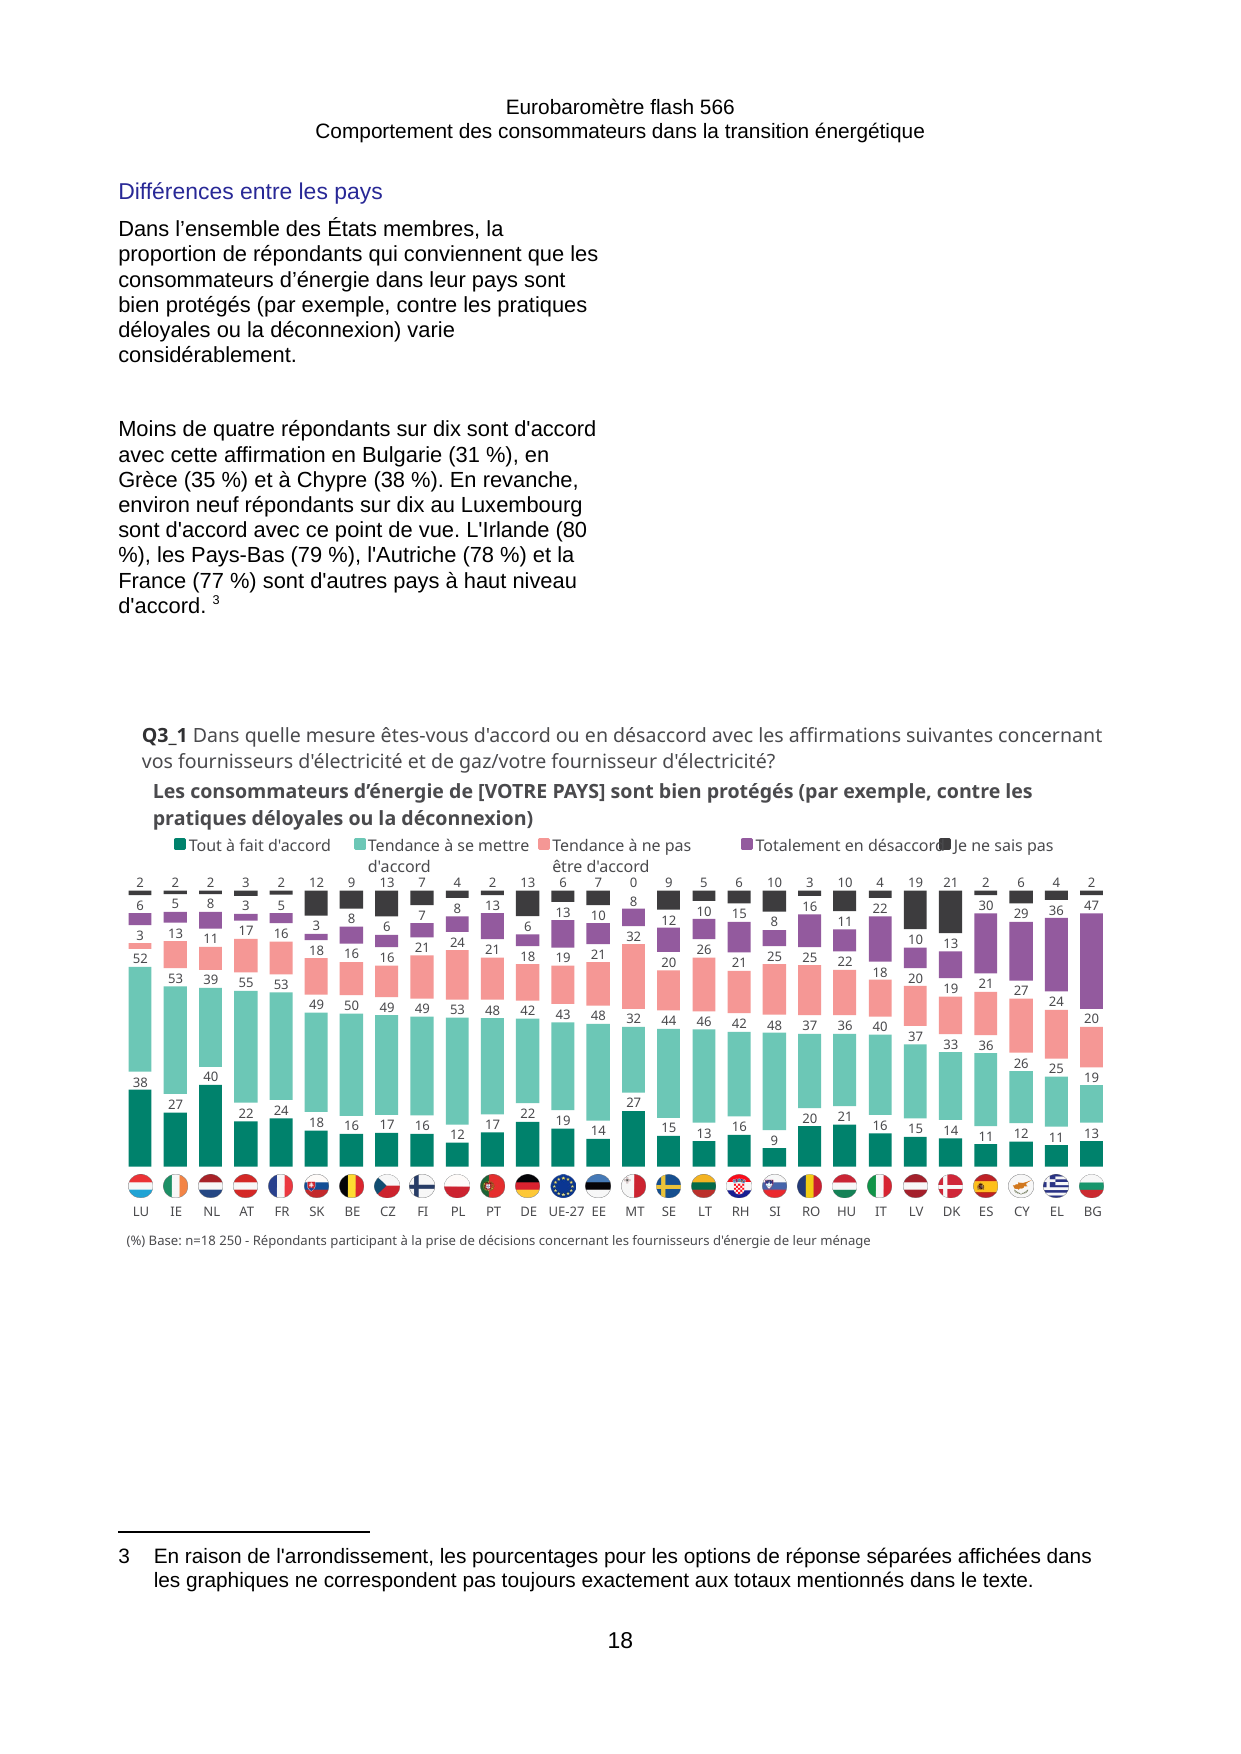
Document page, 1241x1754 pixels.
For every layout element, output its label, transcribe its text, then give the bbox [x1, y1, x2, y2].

picture [585, 1174, 611, 1198]
text En raison de l'arrondissement, les pourcentages pour les options de réponse séparées affichées dans les graphiques ne correspondent pas toujours exactement aux totaux mentionnés dans le texte. [118, 1544, 1122, 1592]
picture [233, 1174, 258, 1198]
text Différences entre les pays [118, 178, 605, 204]
picture [268, 1174, 293, 1198]
picture [1043, 1174, 1069, 1198]
picture [621, 1174, 646, 1198]
picture [163, 1174, 188, 1198]
text Dans l’ensemble des États membres, la proportion de répondants qui conviennent que les consommateurs d’énergie dans leur pays sont bien protégés (par exemple, contre les pratiques déloyales ou la déconnexion) varie considérablement. [118, 216, 605, 367]
picture [1079, 1174, 1104, 1198]
picture [656, 1174, 681, 1198]
picture [691, 1174, 716, 1198]
picture [973, 1174, 998, 1198]
picture [480, 1174, 505, 1198]
picture [762, 1174, 787, 1198]
picture [550, 1174, 576, 1198]
picture [409, 1174, 435, 1198]
text Moins de quatre répondants sur dix sont d'accord avec cette affirmation en Bulgarie (31 %), en Grèce (35 %) et à Chypre (38 %). En revanche, environ neuf répondants sur dix au Luxembourg sont d'accord avec ce point de vue. L'Irlande (80 %), les Pays-Bas (79 %), l'Autriche (78 %) et la France (77 %) sont d'autres pays à haut niveau d'accord. [118, 416, 605, 618]
picture [1008, 1174, 1034, 1198]
picture [903, 1174, 928, 1198]
picture [304, 1174, 329, 1198]
picture [797, 1174, 822, 1198]
picture [867, 1174, 892, 1198]
picture [198, 1174, 223, 1198]
picture [726, 1174, 752, 1198]
picture [128, 1174, 153, 1198]
picture [444, 1174, 470, 1198]
picture [832, 1174, 857, 1198]
picture [515, 1174, 540, 1198]
picture [938, 1174, 963, 1198]
picture [374, 1174, 400, 1198]
picture [339, 1174, 364, 1198]
